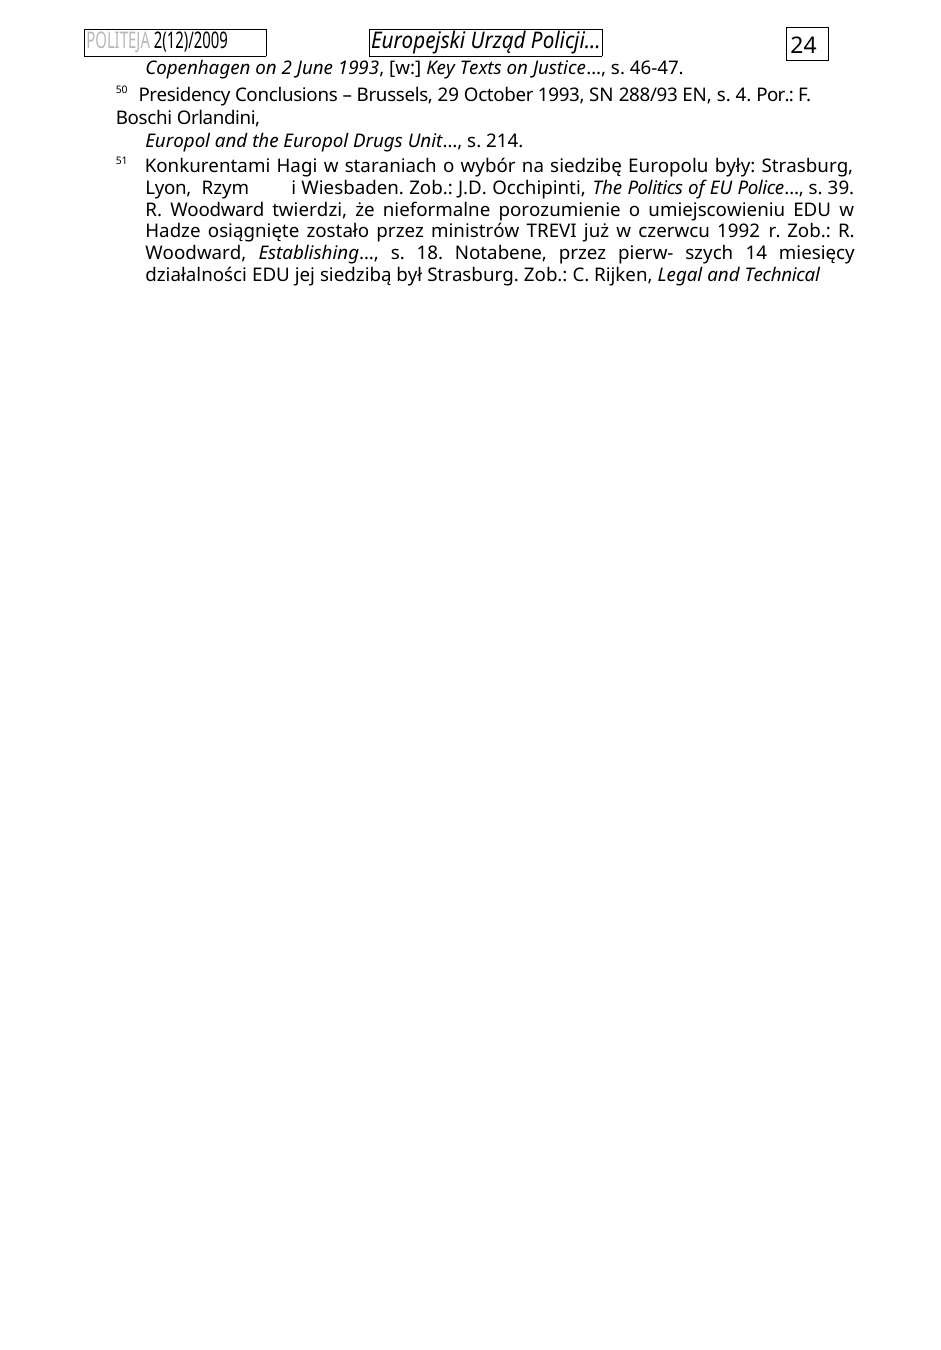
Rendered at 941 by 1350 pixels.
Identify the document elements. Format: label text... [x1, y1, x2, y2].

text 51 Konkurentami Hagi w staraniach o wybór na siedzibę Europolu były: Strasburg, Lyon, Rzym i Wiesbaden. Zob.: J.D. Occhipinti, The Politics of EU Police…, s. 39. R. Woodward twierdzi, że nieformalne porozumienie o umiejscowieniu EDU w Hadze osiągnięte zostało przez ministrów TREVI już w czerwcu 1992 r. Zob.: R. Woodward, Establishing…, s. 18. Notabene, przez pierw- szych 14 miesięcy działalności EDU jej siedzibą był Strasburg. Zob.: C. Rijken, Legal and Technical [116, 155, 854, 285]
text Europol and the Europol Drugs Unit…, s. 214. [145, 129, 866, 152]
text 50 Presidency Conclusions – Brussels, 29 October 1993, SN 288/93 EN, s. 4. Por.: F. Boschi Orlandini, [116, 83, 866, 129]
text Copenhagen on 2 June 1993, [w:] Key Texts on Justice…, s. 46-47. [116, 56, 855, 79]
